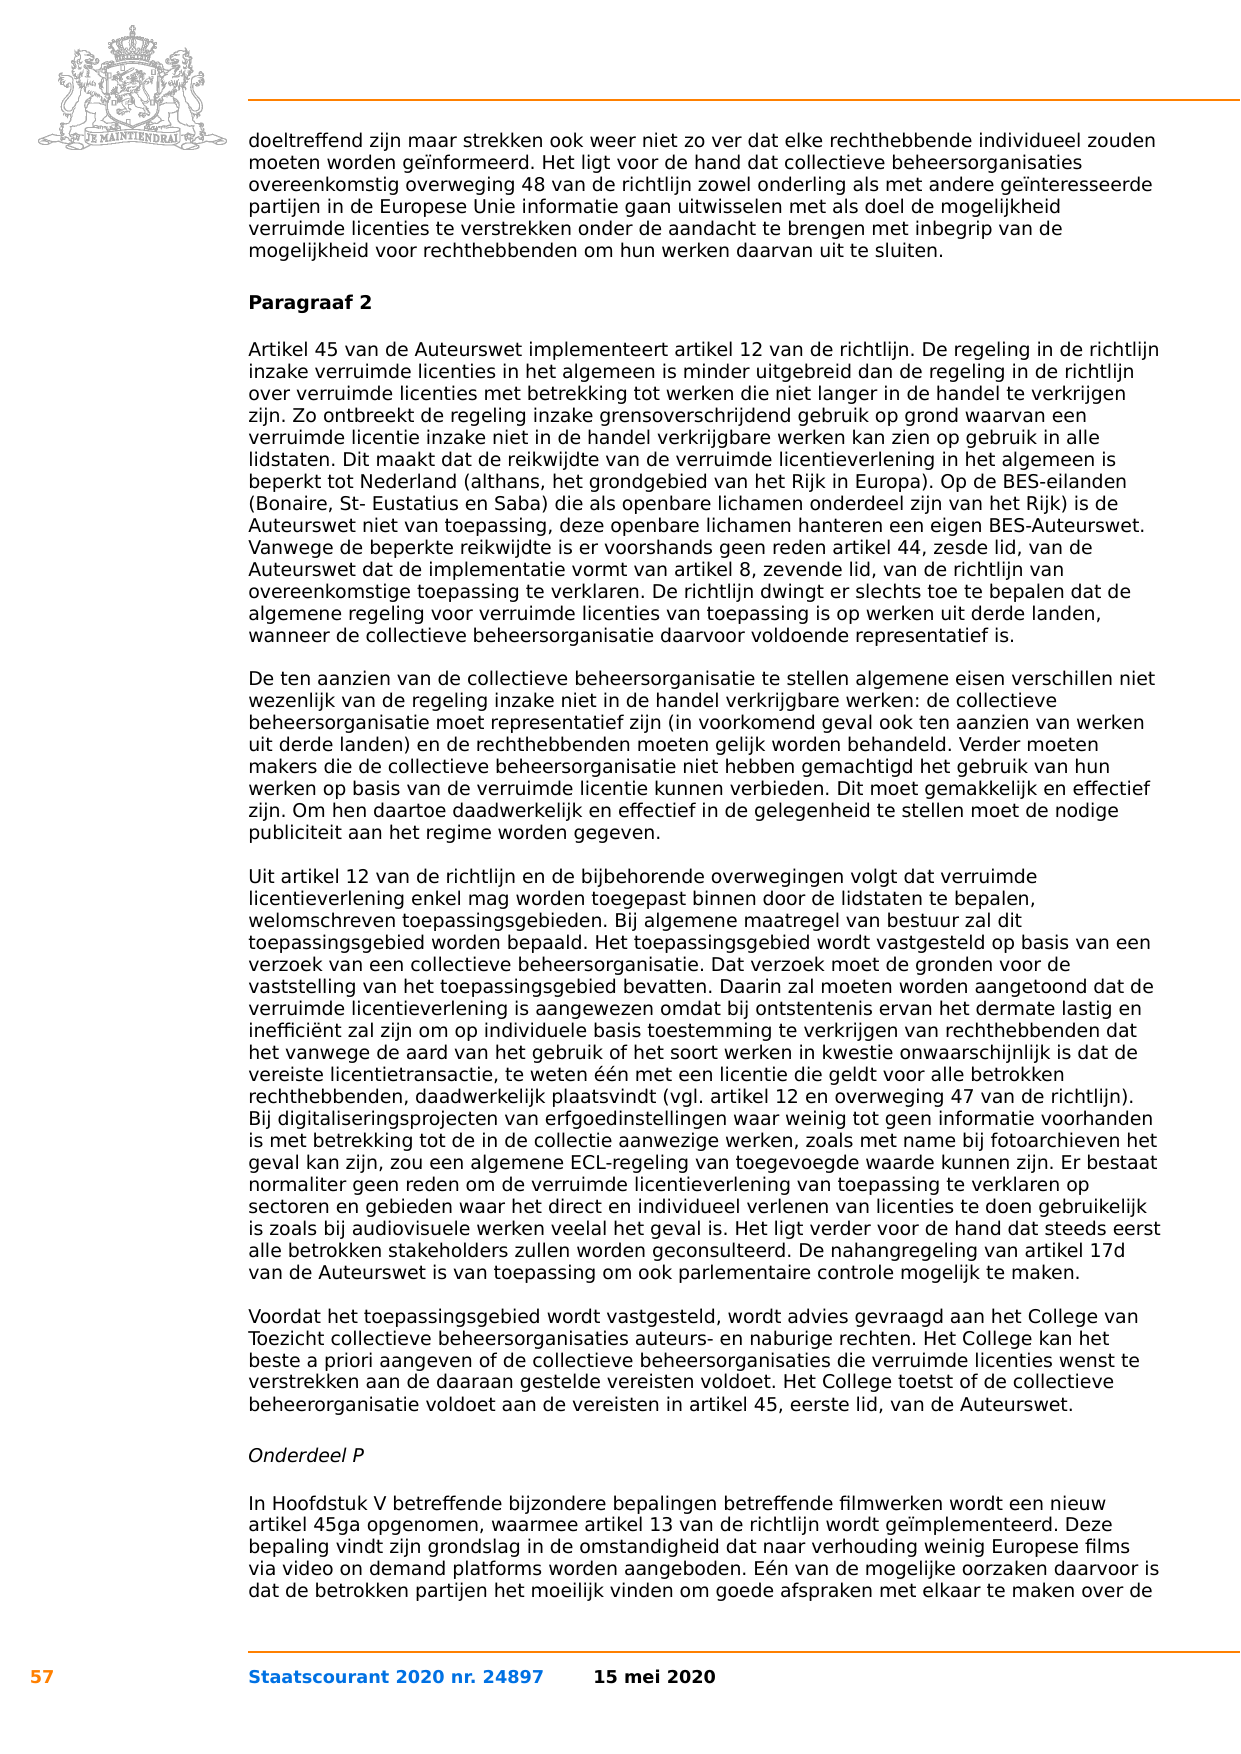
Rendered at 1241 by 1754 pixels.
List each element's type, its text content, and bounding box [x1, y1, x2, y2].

text doeltreffend zijn maar strekken ook weer niet zo ver dat elke rechthebbende individueel zouden moeten worden geïnformeerd. Het ligt voor de hand dat collectieve beheersorganisaties overeenkomstig overweging 48 van de richtlijn zowel onderling als met andere geïnteresseerde partijen in de Europese Unie informatie gaan uitwisselen met als doel de mogelijkheid verruimde licenties te verstrekken onder de aandacht te brengen met inbegrip van de mogelijkheid voor rechthebbenden om hun werken daarvan uit te sluiten. [248, 130, 1163, 262]
text Uit artikel 12 van de richtlijn en de bijbehorende overwegingen volgt dat verruimde licentieverlening enkel mag worden toegepast binnen door de lidstaten te bepalen, welomschreven toepassingsgebieden. Bij algemene maatregel van bestuur zal dit toepassingsgebied worden bepaald. Het toepassingsgebied wordt vastgesteld op basis van een verzoek van een collectieve beheersorganisatie. Dat verzoek moet de gronden voor de vaststelling van het toepassingsgebied bevatten. Daarin zal moeten worden aangetoond dat de verruimde licentieverlening is aangewezen omdat bij ontstentenis ervan het dermate lastig en inefficiënt zal zijn om op individuele basis toestemming te verkrijgen van rechthebbenden dat het vanwege de aard van het gebruik of het soort werken in kwestie onwaarschijnlijk is dat de vereiste licentietransactie, te weten één met een licentie die geldt voor alle betrokken rechthebbenden, daadwerkelijk plaatsvindt (vgl. artikel 12 en overweging 47 van de richtlijn). Bij digitaliseringsprojecten van erfgoedinstellingen waar weinig tot geen informatie voorhanden is met betrekking tot de in de collectie aanwezige werken, zoals met name bij fotoarchieven het geval kan zijn, zou een algemene ECL-regeling van toegevoegde waarde kunnen zijn. Er bestaat normaliter geen reden om de verruimde licentieverlening van toepassing te verklaren op sectoren en gebieden waar het direct en individueel verlenen van licenties te doen gebruikelijk is zoals bij audiovisuele werken veelal het geval is. Het ligt verder voor de hand dat steeds eerst alle betrokken stakeholders zullen worden geconsulteerd. De nahangregeling van artikel 17d van de Auteurswet is van toepassing om ook parlementaire controle mogelijk te maken. [248, 866, 1163, 1284]
text Voordat het toepassingsgebied wordt vastgesteld, wordt advies gevraagd aan het College van Toezicht collectieve beheersorganisaties auteurs- en naburige rechten. Het College kan het beste a priori aangeven of de collectieve beheersorganisaties die verruimde licenties wenst te verstrekken aan de daaraan gestelde vereisten voldoet. Het College toetst of de collectieve beheerorganisatie voldoet aan de vereisten in artikel 45, eerste lid, van de Auteurswet. [248, 1306, 1163, 1415]
text Artikel 45 van de Auteurswet implementeert artikel 12 van de richtlijn. De regeling in de richtlijn inzake verruimde licenties in het algemeen is minder uitgebreid dan de regeling in de richtlijn over verruimde licenties met betrekking tot werken die niet langer in de handel te verkrijgen zijn. Zo ontbreekt de regeling inzake grensoverschrijdend gebruik op grond waarvan een verruimde licentie inzake niet in de handel verkrijgbare werken kan zien op gebruik in alle lidstaten. Dit maakt dat de reikwijdte van de verruimde licentieverlening in het algemeen is beperkt tot Nederland (althans, het grondgebied van het Rijk in Europa). Op de BES-eilanden (Bonaire, St- Eustatius en Saba) die als openbare lichamen onderdeel zijn van het Rijk) is de Auteurswet niet van toepassing, deze openbare lichamen hanteren een eigen BES-Auteurswet. Vanwege de beperkte reikwijdte is er voorshands geen reden artikel 44, zesde lid, van de Auteurswet dat de implementatie vormt van artikel 8, zevende lid, van de richtlijn van overeenkomstige toepassing te verklaren. De richtlijn dwingt er slechts toe te bepalen dat de algemene regeling voor verruimde licenties van toepassing is op werken uit derde landen, wanneer de collectieve beheersorganisatie daarvoor voldoende representatief is. [248, 339, 1163, 646]
text De ten aanzien van de collectieve beheersorganisatie te stellen algemene eisen verschillen niet wezenlijk van de regeling inzake niet in de handel verkrijgbare werken: de collectieve beheersorganisatie moet representatief zijn (in voorkomend geval ook ten aanzien van werken uit derde landen) en de rechthebbenden moeten gelijk worden behandeld. Verder moeten makers die de collectieve beheersorganisatie niet hebben gemachtigd het gebruik van hun werken op basis van de verruimde licentie kunnen verbieden. Dit moet gemakkelijk en effectief zijn. Om hen daartoe daadwerkelijk en effectief in de gelegenheid te stellen moet de nodige publiciteit aan het regime worden gegeven. [248, 668, 1163, 844]
subtitle Onderdeel P [248, 1445, 1163, 1467]
picture [38, 25, 227, 150]
subtitle Paragraaf 2 [248, 292, 1163, 314]
text In Hoofdstuk V betreffende bijzondere bepalingen betreffende filmwerken wordt een nieuw artikel 45ga opgenomen, waarmee artikel 13 van de richtlijn wordt geïmplementeerd. Deze bepaling vindt zijn grondslag in de omstandigheid dat naar verhouding weinig Europese films via video on demand platforms worden aangeboden. Eén van de mogelijke oorzaken daarvoor is dat de betrokken partijen het moeilijk vinden om goede afspraken met elkaar te maken over de [248, 1492, 1163, 1602]
